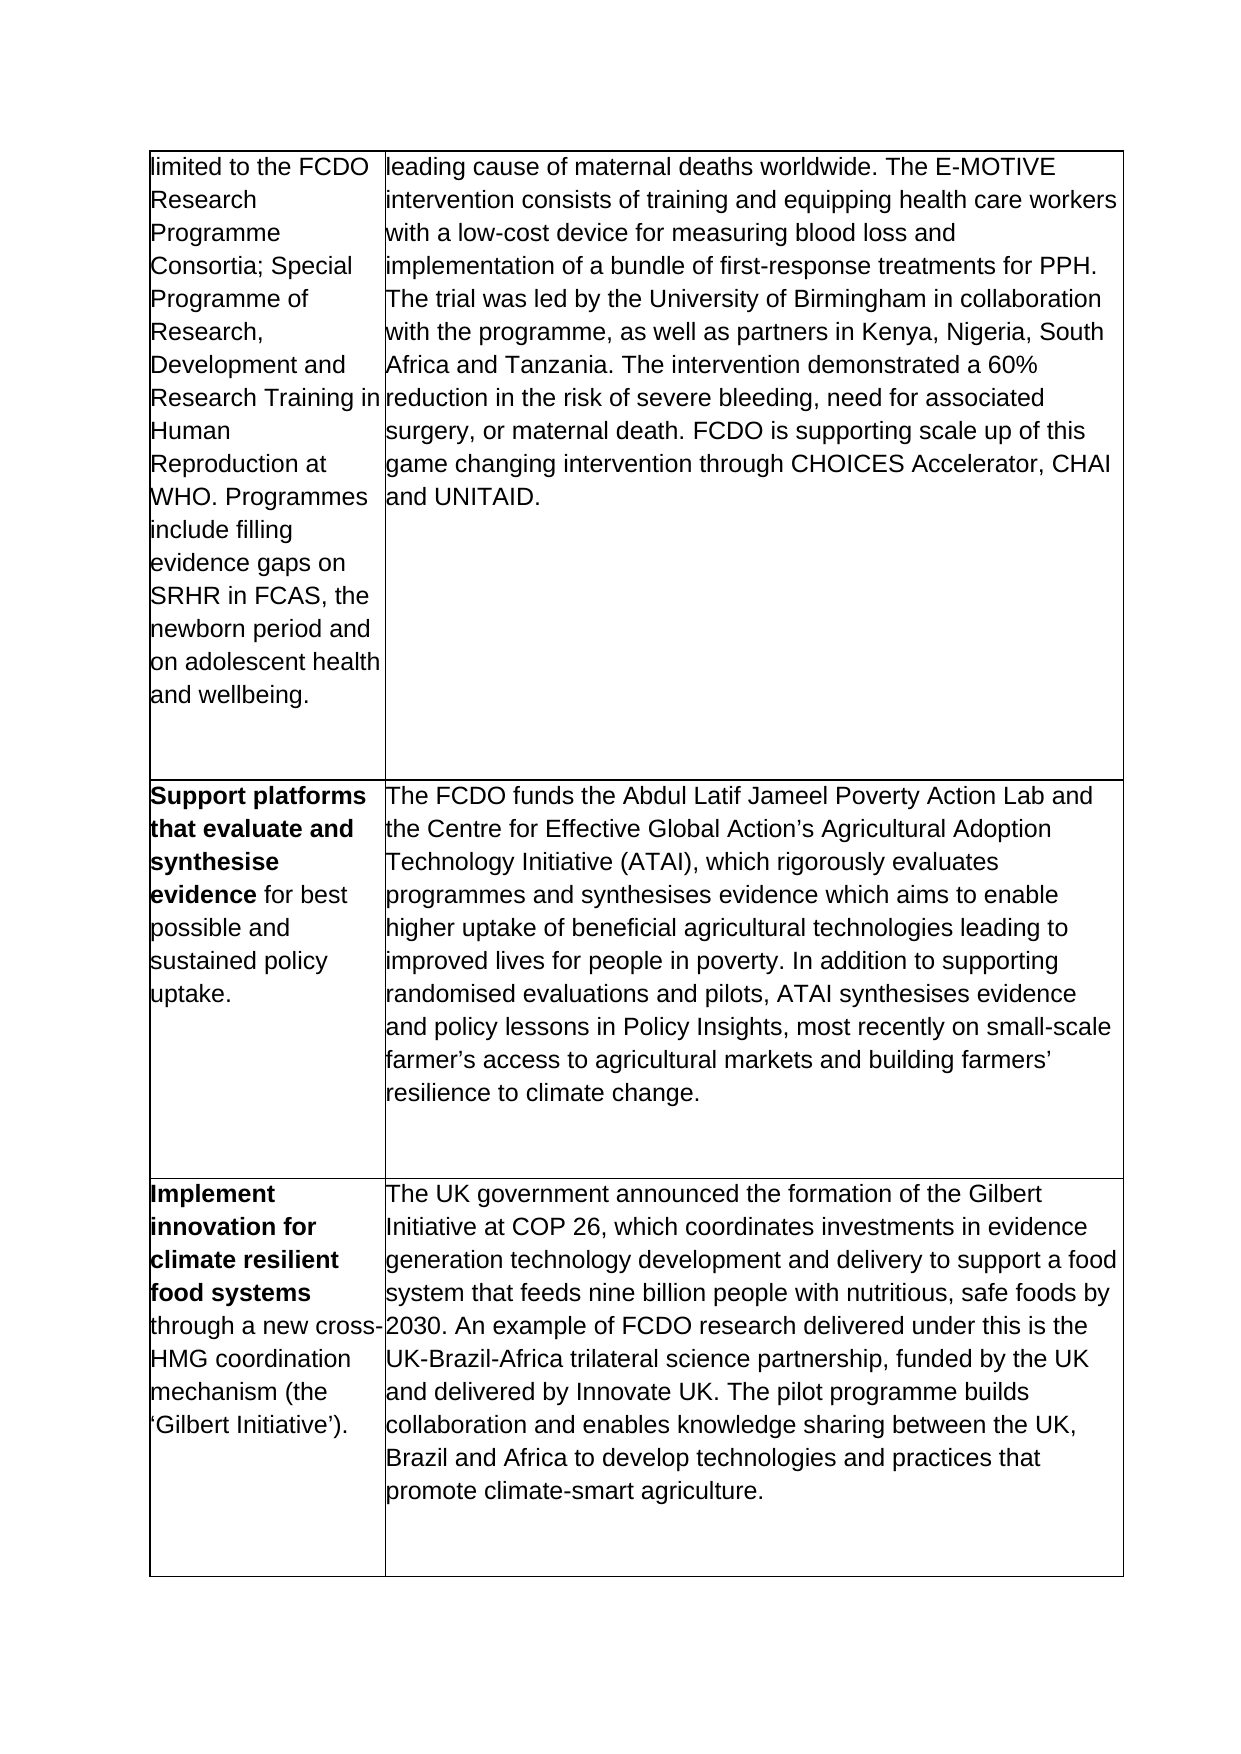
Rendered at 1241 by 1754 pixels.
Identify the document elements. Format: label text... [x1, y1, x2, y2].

table_cell Implement innovation for climate resilient food systems through a new cross-HMG coordination mechanism (the ‘Gilbert Initiative’). [151, 1179, 385, 1576]
table_cell Support platforms that evaluate and synthesise evidence for best possible and sustained policy uptake. [151, 781, 385, 1177]
table_cell The UK government announced the formation of the Gilbert Initiative at COP 26, which coordinates investments in evidence generation technology development and delivery to support a food system that feeds nine billion people with nutritious, safe foods by 2030. An example of FCDO research delivered under this is the UK-Brazil-Africa trilateral science partnership, funded by the UK and delivered by Innovate UK. The pilot programme builds collaboration and enables knowledge sharing between the UK, Brazil and Africa to develop technologies and practices that promote climate-smart agriculture. [386, 1179, 1123, 1576]
table_cell The FCDO funds the Abdul Latif Jameel Poverty Action Lab and the Centre for Effective Global Action’s Agricultural Adoption Technology Initiative (ATAI), which rigorously evaluates programmes and synthesises evidence which aims to enable higher uptake of beneficial agricultural technologies leading to improved lives for people in poverty. In addition to supporting randomised evaluations and pilots, ATAI synthesises evidence and policy lessons in Policy Insights, most recently on small-scale farmer’s access to agricultural markets and building farmers’ resilience to climate change. [386, 781, 1123, 1177]
table_cell leading cause of maternal deaths worldwide. The E-MOTIVE intervention consists of training and equipping health care workers with a low-cost device for measuring blood loss and implementation of a bundle of first-response treatments for PPH. The trial was led by the University of Birmingham in collaboration with the programme, as well as partners in Kenya, Nigeria, South Africa and Tanzania. The intervention demonstrated a 60% reduction in the risk of severe bleeding, need for associated surgery, or maternal death. FCDO is supporting scale up of this game changing intervention through CHOICES Accelerator, CHAI and UNITAID. [386, 152, 1123, 779]
table_cell limited to the FCDO Research Programme Consortia; Special Programme of Research, Development and Research Training in Human Reproduction at WHO. Programmes include filling evidence gaps on SRHR in FCAS, the newborn period and on adolescent health and wellbeing. [151, 152, 385, 779]
